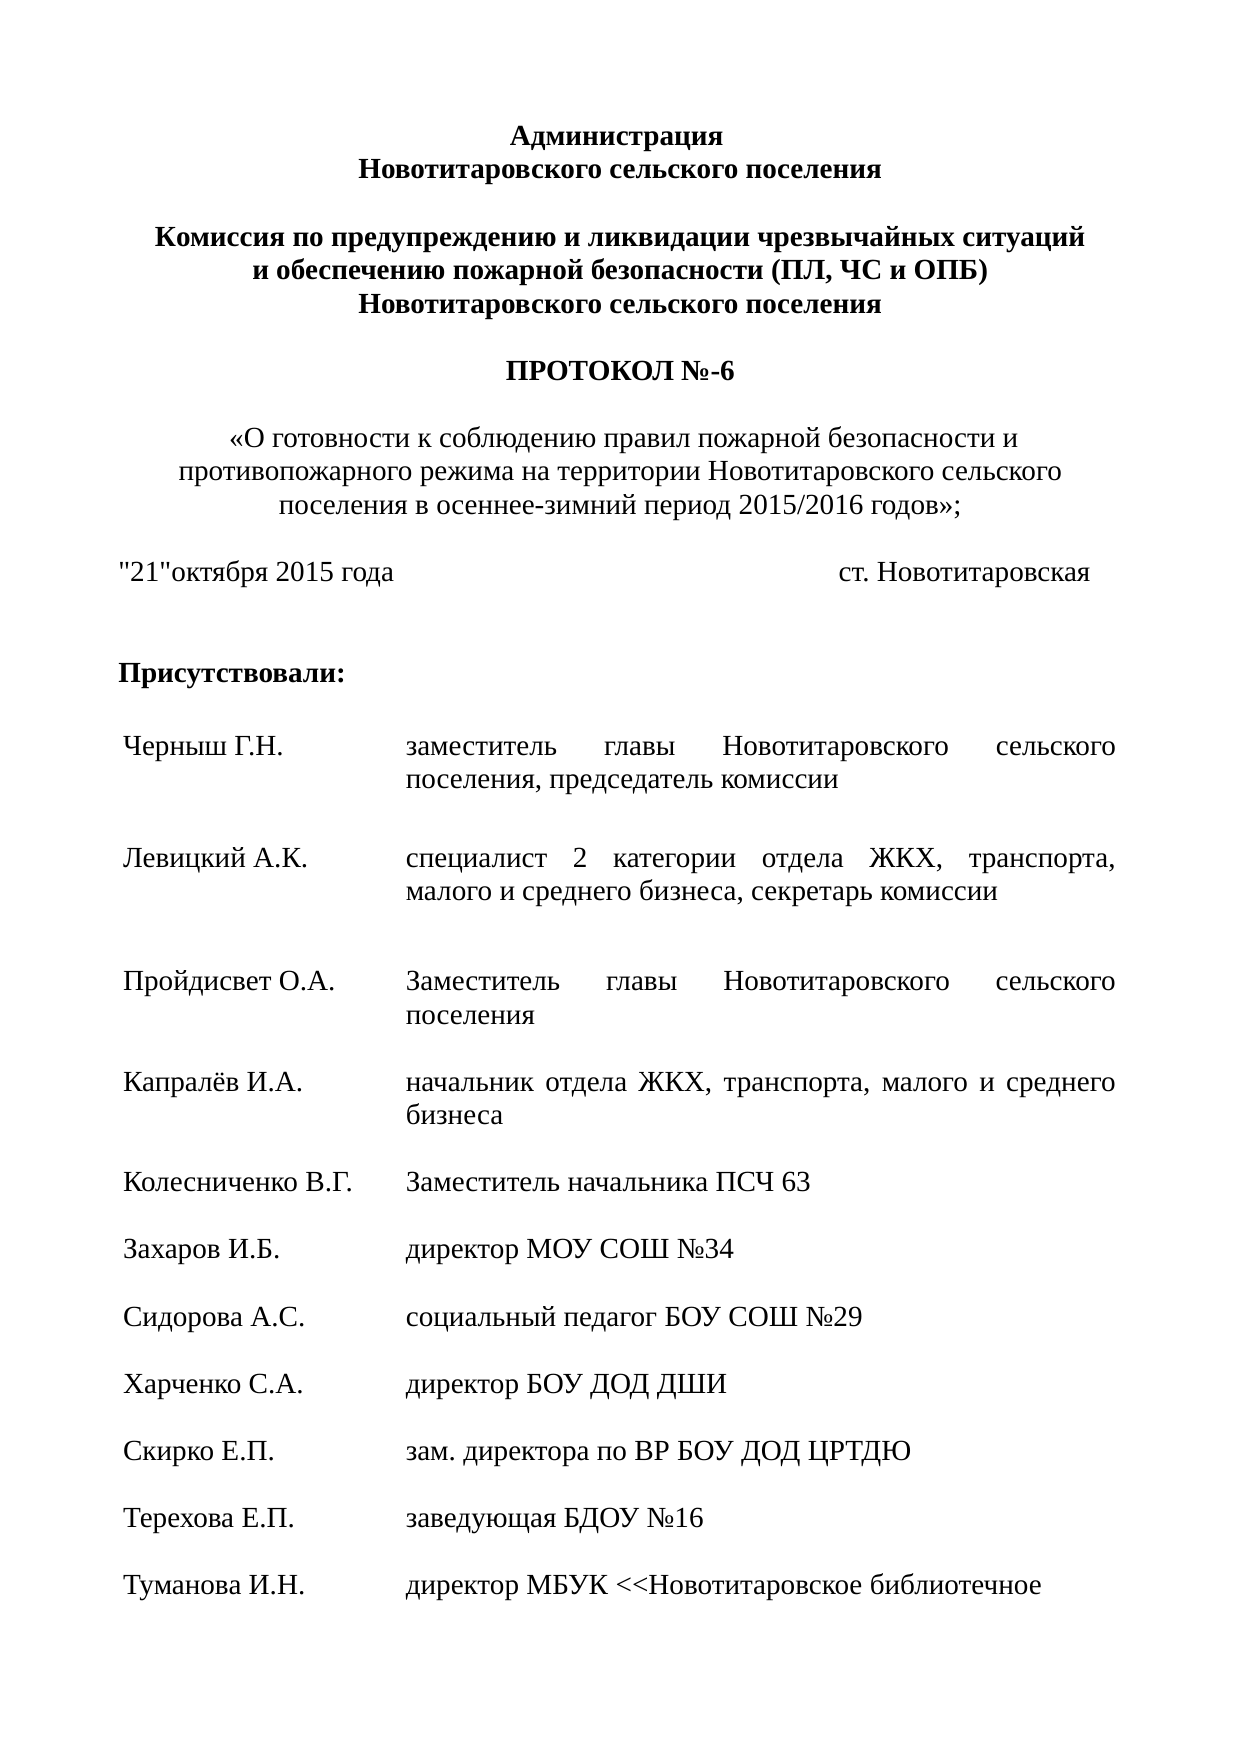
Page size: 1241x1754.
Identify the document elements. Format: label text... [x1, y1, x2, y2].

text Комиссия по предупреждению и ликвидации чрезвычайных ситуаций [118, 219, 1122, 252]
table_header Черныш Г.Н. [117, 722, 400, 834]
text и обеспечению пожарной безопасности (ПЛ, ЧС и ОПБ) [118, 252, 1122, 286]
text Присутствовали: [118, 655, 1122, 688]
table_cell [117, 913, 400, 957]
text Администрация [118, 118, 1122, 152]
text ПРОТОКОЛ №-6 [118, 353, 1122, 386]
table_cell Заместитель главы Новотитаровского сельского поселения начальник отдела ЖКХ, транспорта, малого и среднего бизнеса Заместитель начальника ПСЧ 63 директор МОУ СОШ №34 социальный педагог БОУ СОШ №29 директор БОУ ДОД ДШИ зам. директора по ВР БОУ ДОД ЦРТДЮ заведующая БДОУ №16 директор МБУК <<Новотитаровское библиотечное [400, 958, 1122, 1606]
table_cell Левицкий А.К. [117, 834, 400, 912]
text Новотитаровского сельского поселения [118, 286, 1122, 319]
table_cell Пройдисвет О.А. Капралёв И.А. Колесниченко В.Г. Захаров И.Б. Сидорова А.С. Харченко С.А. Скирко Е.П. Терехова Е.П. Туманова И.Н. [117, 958, 400, 1606]
table_cell [400, 913, 1122, 957]
table_header заместитель главы Новотитаровского сельского поселения, председатель комиссии [400, 722, 1122, 834]
text "21"октября 2015 года ст. Новотитаровская [118, 554, 1122, 588]
text «О готовности к соблюдению правил пожарной безопасности и противопожарного режима на территории Новотитаровского сельского поселения в осеннее-зимний период 2015/2016 годов»; [118, 420, 1122, 521]
table_cell специалист 2 категории отдела ЖКХ, транспорта, малого и среднего бизнеса, секретарь комиссии [400, 834, 1122, 912]
text Новотитаровского сельского поселения [118, 152, 1122, 185]
